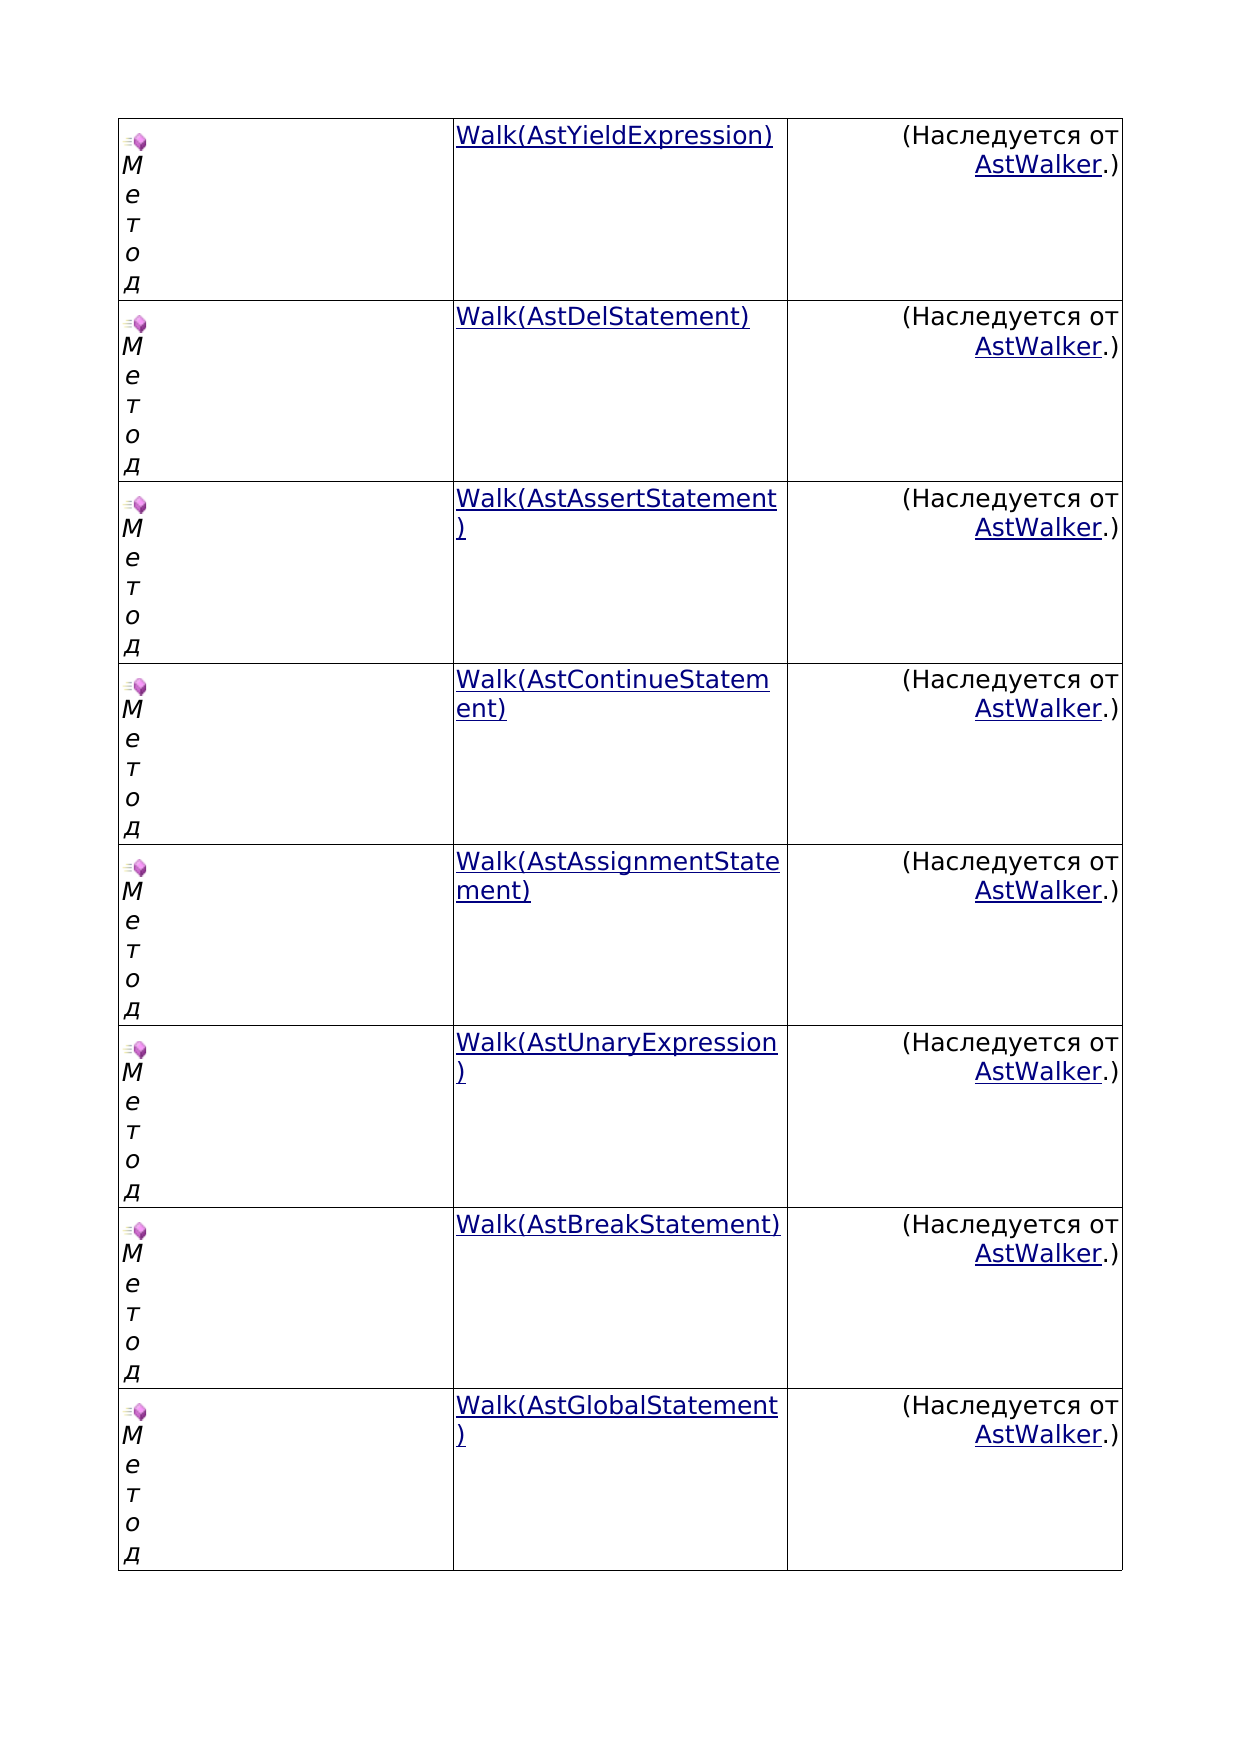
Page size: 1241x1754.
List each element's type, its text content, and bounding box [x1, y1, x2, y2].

table_cell [119, 664, 453, 844]
picture [121, 496, 147, 514]
picture [121, 1041, 147, 1059]
table_cell (Наследуется от AstWalker.) [788, 845, 1122, 1025]
table_cell Walk(AstDelStatement) [454, 301, 787, 481]
table_cell Walk(AstContinueStatement) [454, 664, 787, 844]
table_cell (Наследуется от AstWalker.) [788, 664, 1122, 844]
table_cell Walk(AstAssertStatement) [454, 482, 787, 662]
table_cell Walk(AstAssignmentStatement) [454, 845, 787, 1025]
table_cell [119, 119, 453, 299]
table_cell [119, 1208, 453, 1388]
picture [121, 859, 147, 877]
table_cell Walk(AstYieldExpression) [454, 119, 787, 299]
table_cell [119, 1389, 453, 1570]
picture [121, 678, 147, 696]
table_cell [119, 845, 453, 1025]
picture [121, 315, 147, 333]
picture [121, 133, 147, 151]
table_cell (Наследуется от AstWalker.) [788, 1208, 1122, 1388]
table_cell Walk(AstBreakStatement) [454, 1208, 787, 1388]
table_cell (Наследуется от AstWalker.) [788, 119, 1122, 299]
table_cell [119, 1026, 453, 1207]
table_cell (Наследуется от AstWalker.) [788, 301, 1122, 481]
table_cell [119, 301, 453, 481]
table_cell (Наследуется от AstWalker.) [788, 1389, 1122, 1570]
table_cell (Наследуется от AstWalker.) [788, 482, 1122, 662]
picture [121, 1222, 147, 1240]
picture [121, 1403, 147, 1421]
table_cell (Наследуется от AstWalker.) [788, 1026, 1122, 1207]
table_cell Walk(AstUnaryExpression) [454, 1026, 787, 1207]
table_cell Walk(AstGlobalStatement) [454, 1389, 787, 1570]
table_cell [119, 482, 453, 662]
